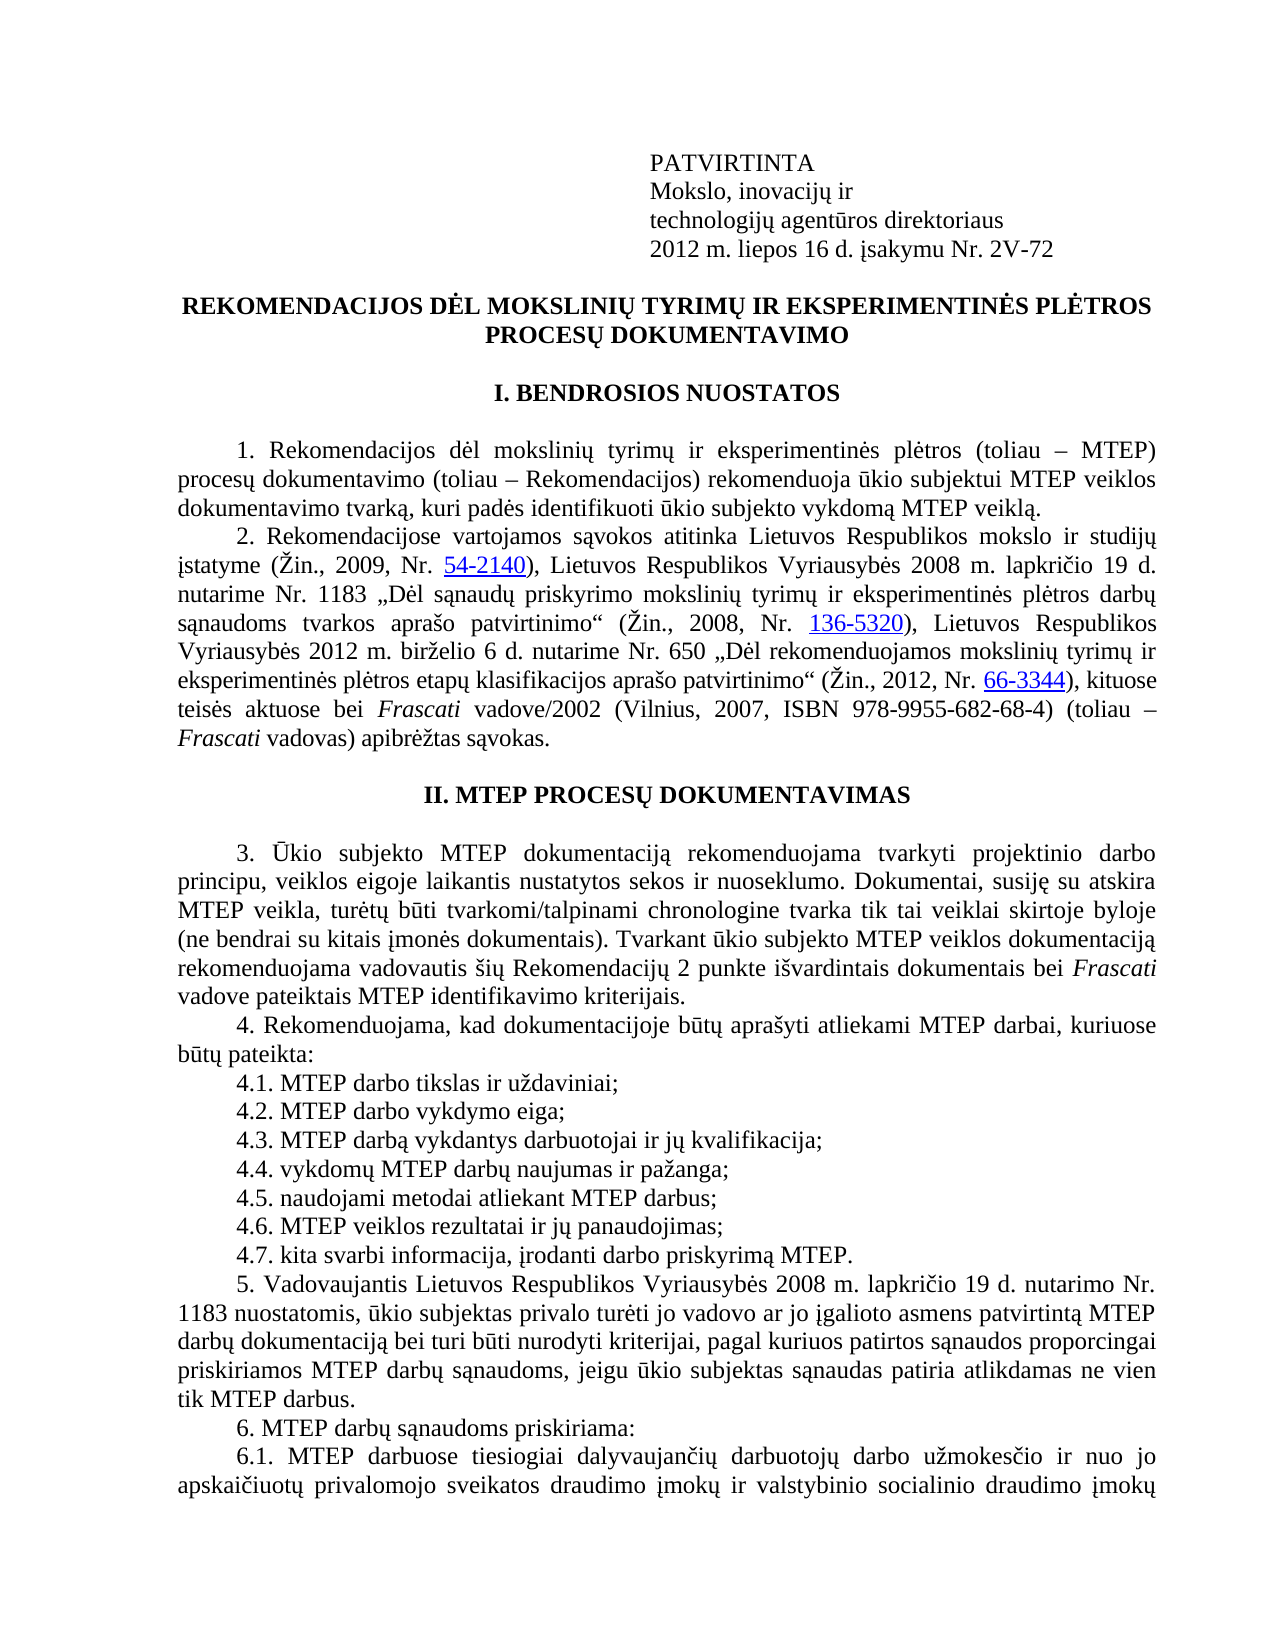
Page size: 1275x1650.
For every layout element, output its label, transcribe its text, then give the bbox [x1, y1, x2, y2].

text 4. Rekomenduojama, kad dokumentacijoje būtų aprašyti atliekami MTEP darbai, kuriuose būtų pateikta: [177, 1010, 1157, 1068]
text 5. Vadovaujantis Lietuvos Respublikos Vyriausybės 2008 m. lapkričio 19 d. nutarimo Nr. 1183 nuostatomis, ūkio subjektas privalo turėti jo vadovo ar jo įgalioto asmens patvirtintą MTEP darbų dokumentaciją bei turi būti nurodyti kriterijai, pagal kuriuos patirtos sąnaudos proporcingai priskiriamos MTEP darbų sąnaudoms, jeigu ūkio subjektas sąnaudas patiria atlikdamas ne vien tik MTEP darbus. [177, 1269, 1157, 1413]
text 4.4. vykdomų MTEP darbų naujumas ir pažanga; [177, 1154, 1157, 1183]
text 2012 m. liepos 16 d. įsakymu Nr. 2V-72 [649, 234, 1157, 263]
text Mokslo, inovacijų ir [649, 176, 1157, 205]
text II. MTEP PROCESŲ DOKUMENTAVIMAS [177, 780, 1157, 809]
text 4.3. MTEP darbą vykdantys darbuotojai ir jų kvalifikacija; [177, 1125, 1157, 1154]
text REKOMENDACIJOS DĖL MOKSLINIŲ TYRIMŲ IR EKSPERIMENTINĖS PLĖTROS PROCESŲ DOKUMENTAVIMO [177, 291, 1157, 349]
text 6. MTEP darbų sąnaudoms priskiriama: [177, 1413, 1157, 1441]
text 1. Rekomendacijos dėl mokslinių tyrimų ir eksperimentinės plėtros (toliau – MTEP) procesų dokumentavimo (toliau – Rekomendacijos) rekomenduoja ūkio subjektui MTEP veiklos dokumentavimo tvarką, kuri padės identifikuoti ūkio subjekto vykdomą MTEP veiklą. [177, 435, 1157, 521]
text 4.5. naudojami metodai atliekant MTEP darbus; [177, 1183, 1157, 1211]
text 3. Ūkio subjekto MTEP dokumentaciją rekomenduojama tvarkyti projektinio darbo principu, veiklos eigoje laikantis nustatytos sekos ir nuoseklumo. Dokumentai, susiję su atskira MTEP veikla, turėtų būti tvarkomi/talpinami chronologine tvarka tik tai veiklai skirtoje byloje (ne bendrai su kitais įmonės dokumentais). Tvarkant ūkio subjekto MTEP veiklos dokumentaciją rekomenduojama vadovautis šių Rekomendacijų 2 punkte išvardintais dokumentais bei Frascati vadove pateiktais MTEP identifikavimo kriterijais. [177, 838, 1157, 1010]
text I. BENDROSIOS NUOSTATOS [177, 378, 1157, 406]
text 2. Rekomendacijose vartojamos sąvokos atitinka Lietuvos Respublikos mokslo ir studijų įstatyme (Žin., 2009, Nr. 54-2140), Lietuvos Respublikos Vyriausybės 2008 m. lapkričio 19 d. nutarime Nr. 1183 „Dėl sąnaudų priskyrimo mokslinių tyrimų ir eksperimentinės plėtros darbų sąnaudoms tvarkos aprašo patvirtinimo“ (Žin., 2008, Nr. 136-5320), Lietuvos Respublikos Vyriausybės 2012 m. birželio 6 d. nutarime Nr. 650 „Dėl rekomenduojamos mokslinių tyrimų ir eksperimentinės plėtros etapų klasifikacijos aprašo patvirtinimo“ (Žin., 2012, Nr. 66-3344), kituose teisės aktuose bei Frascati vadove/2002 (Vilnius, 2007, ISBN 978-9955-682-68-4) (toliau – Frascati vadovas) apibrėžtas sąvokas. [177, 521, 1157, 751]
text technologijų agentūros direktoriaus [649, 205, 1157, 234]
text 4.2. MTEP darbo vykdymo eiga; [177, 1096, 1157, 1125]
text 4.1. MTEP darbo tikslas ir uždaviniai; [177, 1068, 1157, 1096]
text 4.7. kita svarbi informacija, įrodanti darbo priskyrimą MTEP. [177, 1240, 1157, 1269]
text 4.6. MTEP veiklos rezultatai ir jų panaudojimas; [177, 1211, 1157, 1240]
text PATVIRTINTA [649, 148, 1157, 176]
text 6.1. MTEP darbuose tiesiogiai dalyvaujančių darbuotojų darbo užmokesčio ir nuo jo apskaičiuotų privalomojo sveikatos draudimo įmokų ir valstybinio socialinio draudimo įmokų [177, 1441, 1157, 1499]
